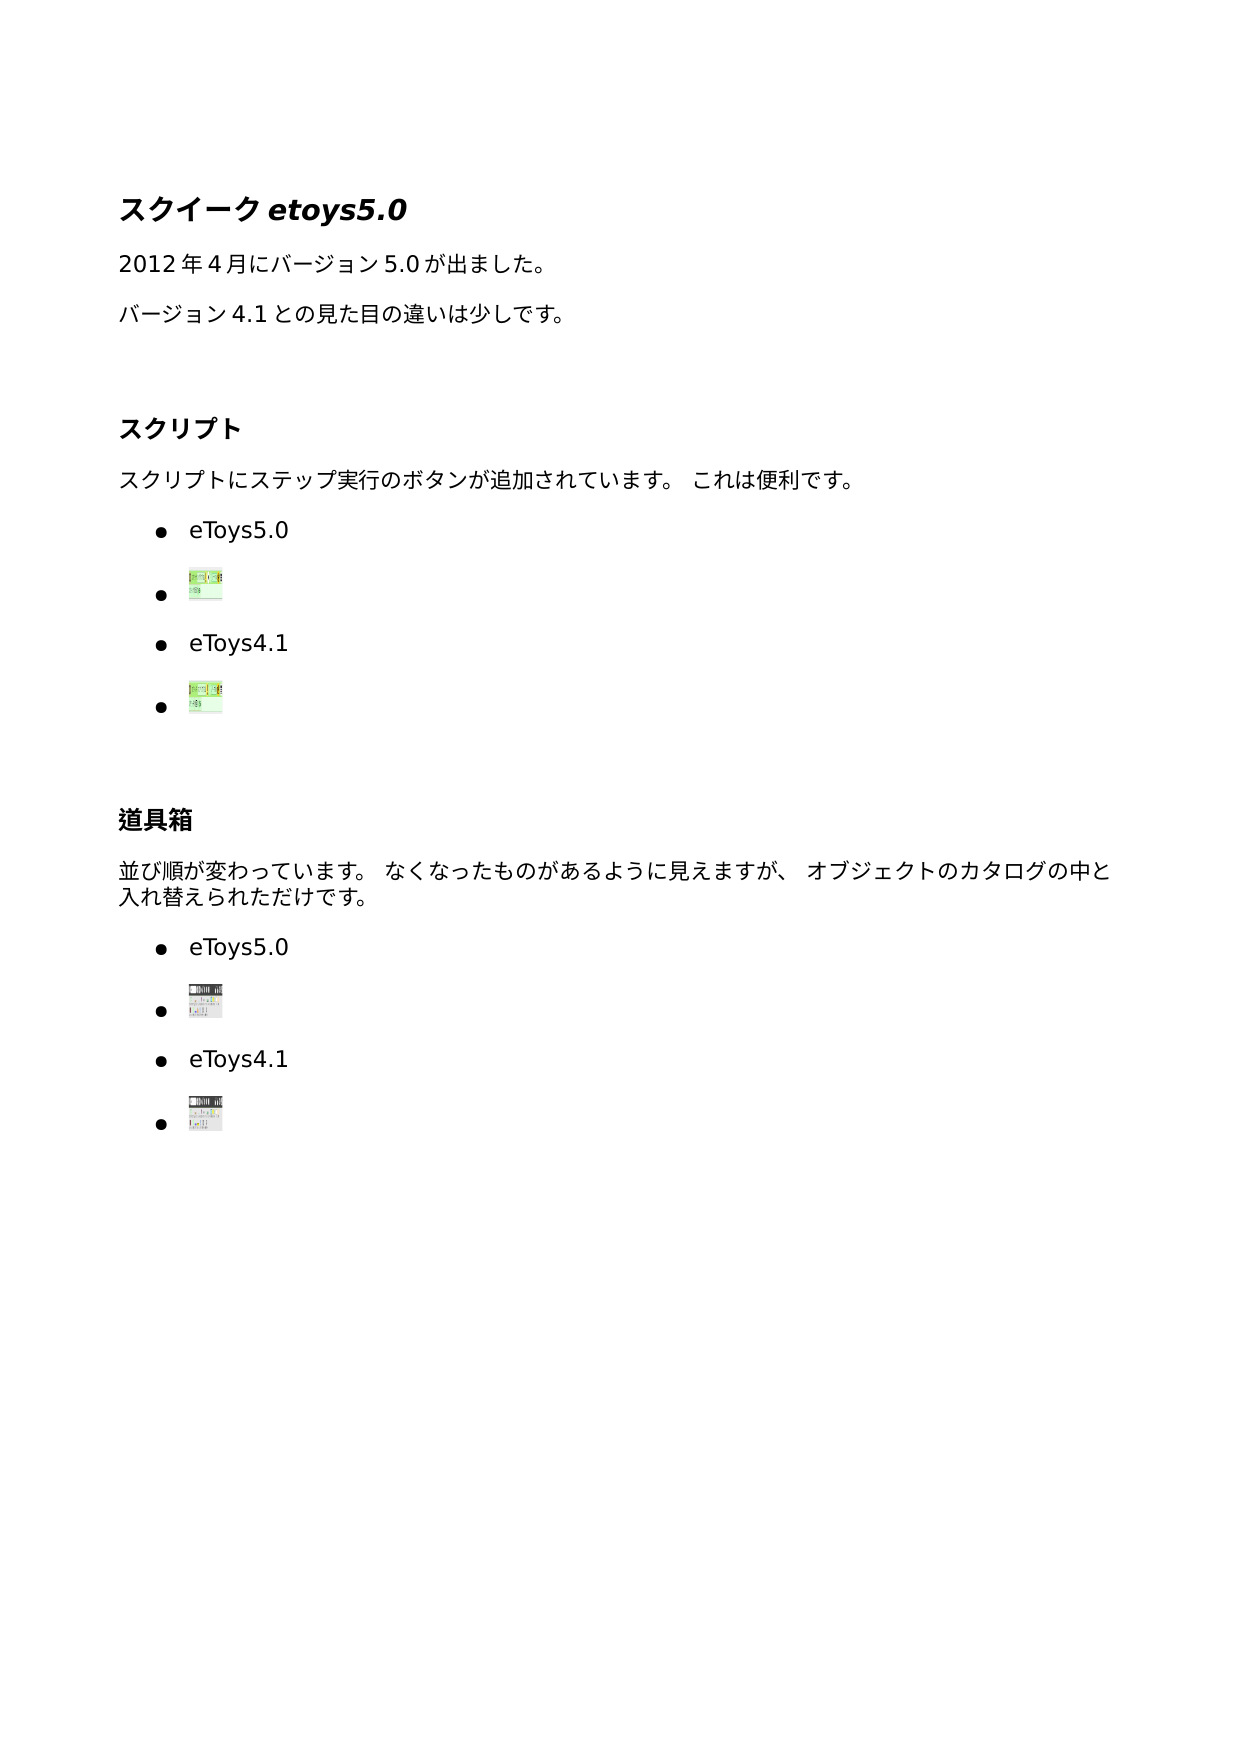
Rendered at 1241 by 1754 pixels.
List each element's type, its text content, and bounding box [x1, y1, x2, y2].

text スクリプトにステップ実行のボタンが追加されています。 これは便利です。 [118, 468, 1122, 494]
text 並び順が変わっています。 なくなったものがあるように見えますが、 オブジェクトのカタログの中と入れ替えられただけです。 [118, 859, 1122, 911]
picture [188, 680, 223, 714]
list eToys5.0 [153, 934, 1122, 961]
text 2012年4月にバージョン5.0が出ました。 [118, 251, 1122, 278]
picture [188, 567, 223, 601]
text バージョン4.1との見た目の違いは少しです。 [118, 301, 1122, 328]
list eToys4.1 [153, 1047, 1122, 1073]
subtitle 道具箱 [118, 806, 1122, 835]
list eToys4.1 [153, 630, 1122, 657]
list eToys5.0 [153, 517, 1122, 544]
picture [188, 984, 223, 1018]
picture [188, 1096, 223, 1131]
subtitle スクイークetoys5.0 [118, 193, 1122, 227]
subtitle スクリプト [118, 415, 1122, 444]
